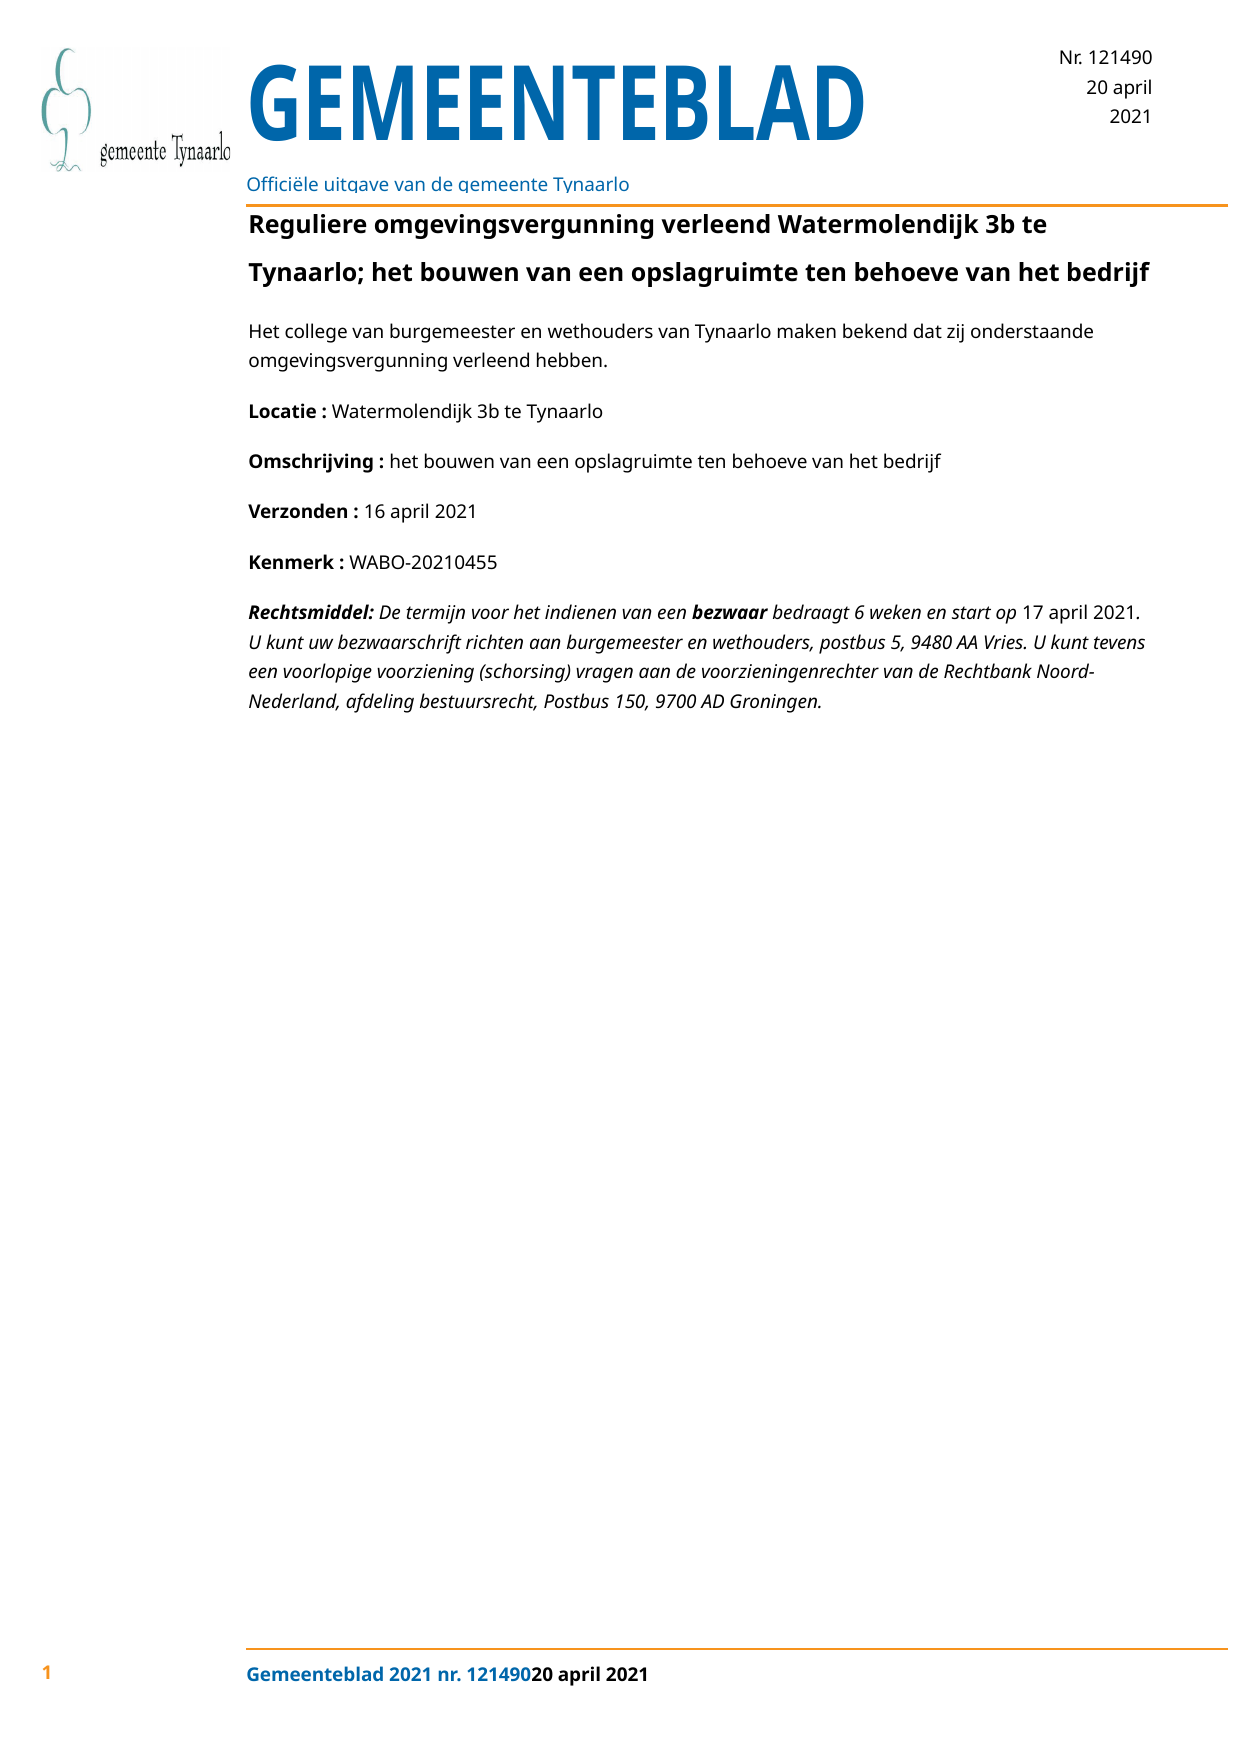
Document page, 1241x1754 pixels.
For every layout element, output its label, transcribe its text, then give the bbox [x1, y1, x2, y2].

text Verzonden : 16 april 2021 [248, 499, 1152, 524]
text Het college van burgemeester en wethouders van Tynaarlo maken bekend dat zij onderstaande omgevingsvergunning verleend hebben. [248, 318, 1152, 373]
text Omschrijving : het bouwen van een opslagruimte ten behoeve van het bedrijf [248, 448, 1152, 474]
text Rechtsmiddel: De termijn voor het indienen van een bezwaar bedraagt 6 weken en start op 17 april 2021. U kunt uw bezwaarschrift richten aan burgemeester en wethouders, postbus 5, 9480 AA Vries. U kunt tevens een voorlopige voorziening (schorsing) vragen aan de voorzieningenrechter van de Rechtbank Noord-Nederland, afdeling bestuursrecht, Postbus 150, 9700 AD Groningen. [248, 599, 1152, 714]
text Reguliere omgevingsvergunning verleend Watermolendijk 3b te Tynaarlo; het bouwen van een opslagruimte ten behoeve van het bedrijf [248, 207, 1152, 288]
text Locatie : Watermolendijk 3b te Tynaarlo [248, 398, 1152, 424]
text Kenmerk : WABO-20210455 [248, 549, 1152, 575]
picture [41, 47, 231, 172]
